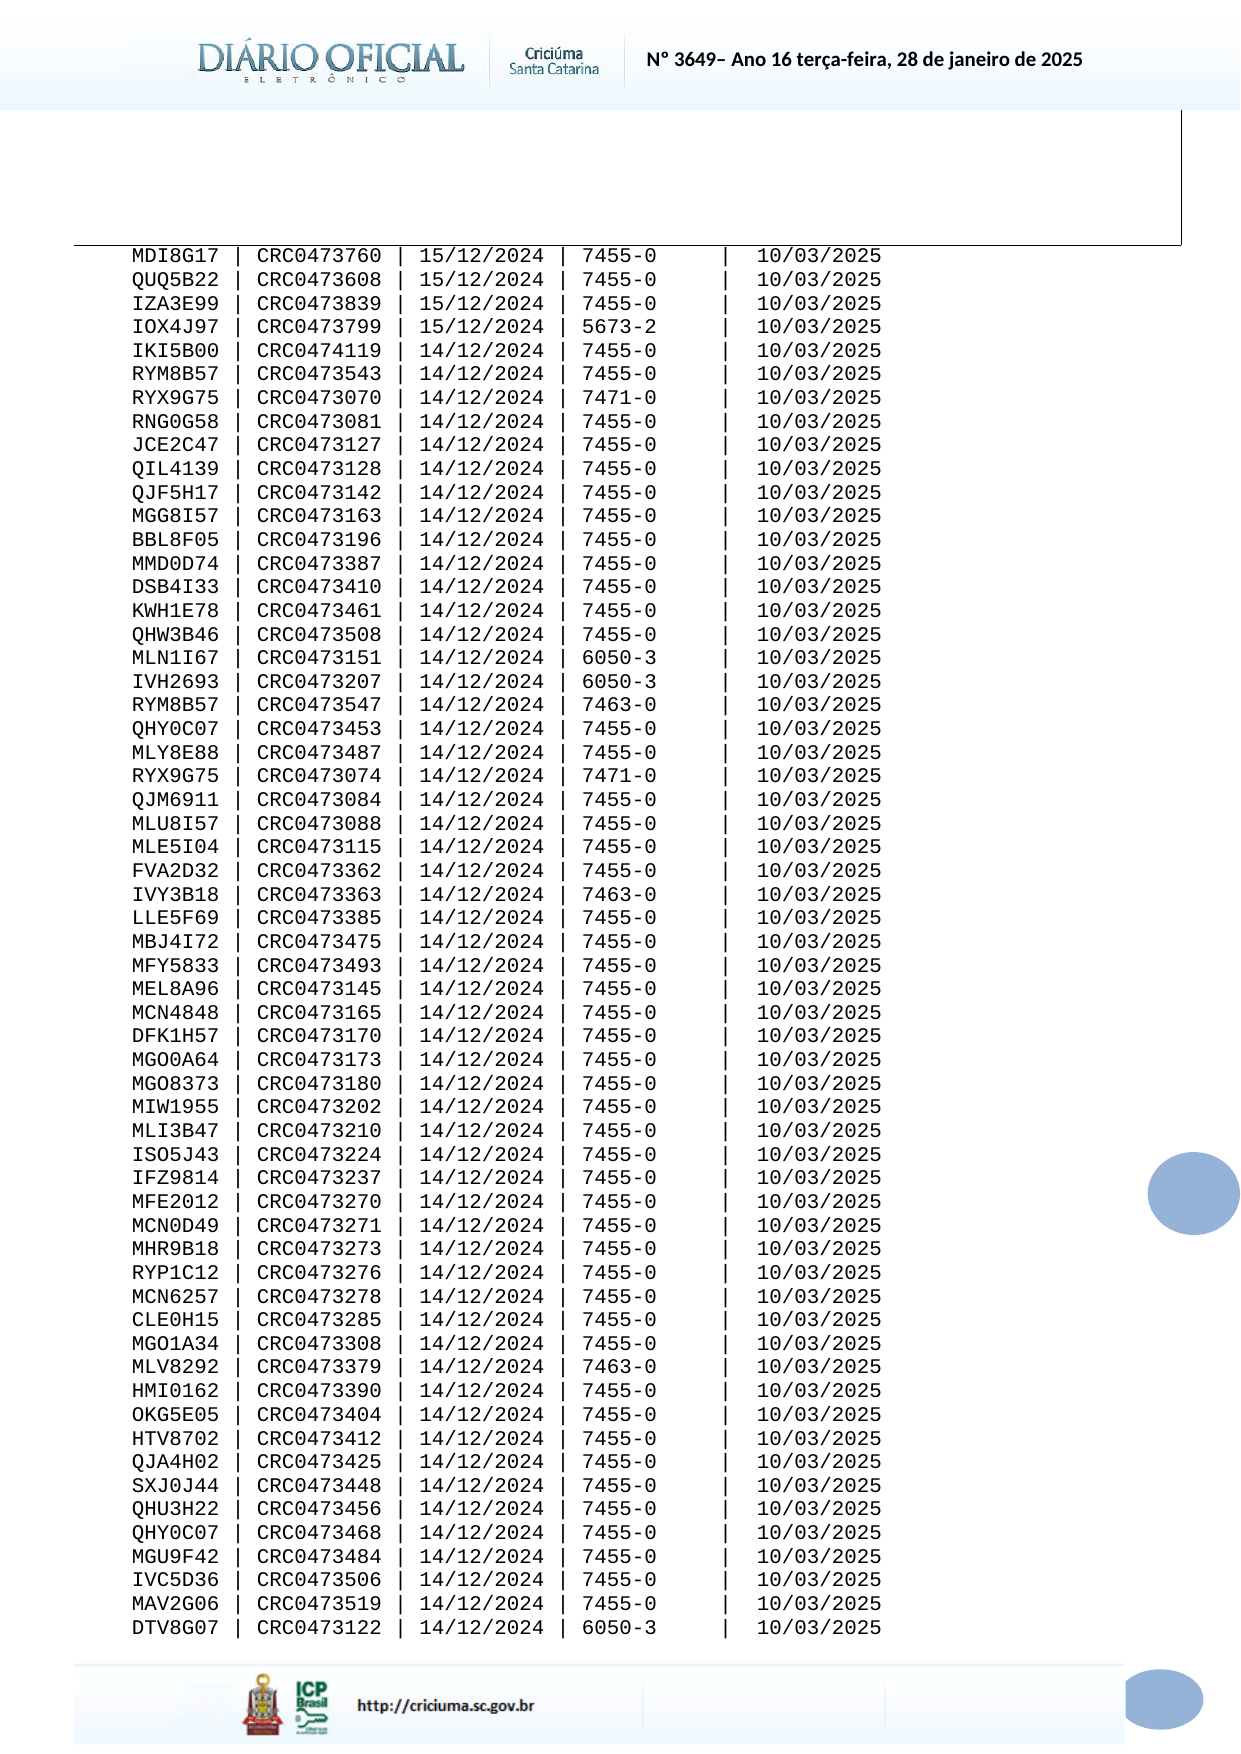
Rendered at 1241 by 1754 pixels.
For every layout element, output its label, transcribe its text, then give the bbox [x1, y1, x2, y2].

text QJM6911 | CRC0473084 | 14/12/2024 | 7455-0 | 10/03/2025 [44, 789, 1181, 813]
text RYM8B57 | CRC0473547 | 14/12/2024 | 7463-0 | 10/03/2025 [44, 694, 1181, 718]
text RYX9G75 | CRC0473070 | 14/12/2024 | 7471-0 | 10/03/2025 [44, 387, 1181, 411]
text QHY0C07 | CRC0473453 | 14/12/2024 | 7455-0 | 10/03/2025 [44, 718, 1181, 742]
text MLE5I04 | CRC0473115 | 14/12/2024 | 7455-0 | 10/03/2025 [44, 836, 1181, 860]
text FVA2D32 | CRC0473362 | 14/12/2024 | 7455-0 | 10/03/2025 [44, 860, 1181, 884]
text MMD0D74 | CRC0473387 | 14/12/2024 | 7455-0 | 10/03/2025 [44, 553, 1181, 576]
text MGU9F42 | CRC0473484 | 14/12/2024 | 7455-0 | 10/03/2025 [44, 1546, 1181, 1569]
text JCE2C47 | CRC0473127 | 14/12/2024 | 7455-0 | 10/03/2025 [44, 434, 1181, 458]
text DTV8G07 | CRC0473122 | 14/12/2024 | 6050-3 | 10/03/2025 [44, 1617, 1181, 1640]
text IOX4J97 | CRC0473799 | 15/12/2024 | 5673-2 | 10/03/2025 [44, 316, 1181, 340]
text MBJ4I72 | CRC0473475 | 14/12/2024 | 7455-0 | 10/03/2025 [44, 931, 1181, 954]
text RNG0G58 | CRC0473081 | 14/12/2024 | 7455-0 | 10/03/2025 [44, 411, 1181, 434]
text KWH1E78 | CRC0473461 | 14/12/2024 | 7455-0 | 10/03/2025 [44, 600, 1181, 623]
text RYM8B57 | CRC0473543 | 14/12/2024 | 7455-0 | 10/03/2025 [44, 363, 1181, 387]
text MCN6257 | CRC0473278 | 14/12/2024 | 7455-0 | 10/03/2025 [44, 1286, 1181, 1309]
text MDI8G17 | CRC0473760 | 15/12/2024 | 7455-0 | 10/03/2025 [44, 245, 1181, 269]
text MGO0A64 | CRC0473173 | 14/12/2024 | 7455-0 | 10/03/2025 [44, 1049, 1181, 1073]
text RYP1C12 | CRC0473276 | 14/12/2024 | 7455-0 | 10/03/2025 [44, 1262, 1181, 1286]
text QIL4139 | CRC0473128 | 14/12/2024 | 7455-0 | 10/03/2025 [44, 458, 1181, 482]
text MLY8E88 | CRC0473487 | 14/12/2024 | 7455-0 | 10/03/2025 [44, 742, 1181, 765]
text HMI0162 | CRC0473390 | 14/12/2024 | 7455-0 | 10/03/2025 [44, 1380, 1181, 1404]
text IKI5B00 | CRC0474119 | 14/12/2024 | 7455-0 | 10/03/2025 [44, 340, 1181, 363]
text DSB4I33 | CRC0473410 | 14/12/2024 | 7455-0 | 10/03/2025 [44, 576, 1181, 600]
text MCN4848 | CRC0473165 | 14/12/2024 | 7455-0 | 10/03/2025 [44, 1002, 1181, 1026]
text OKG5E05 | CRC0473404 | 14/12/2024 | 7455-0 | 10/03/2025 [44, 1404, 1181, 1427]
text RYX9G75 | CRC0473074 | 14/12/2024 | 7471-0 | 10/03/2025 [44, 765, 1181, 789]
text MCN0D49 | CRC0473271 | 14/12/2024 | 7455-0 | 10/03/2025 [44, 1215, 1181, 1238]
text QJF5H17 | CRC0473142 | 14/12/2024 | 7455-0 | 10/03/2025 [44, 482, 1181, 505]
text MIW1955 | CRC0473202 | 14/12/2024 | 7455-0 | 10/03/2025 [44, 1096, 1181, 1120]
text MGG8I57 | CRC0473163 | 14/12/2024 | 7455-0 | 10/03/2025 [44, 505, 1181, 529]
text MFY5833 | CRC0473493 | 14/12/2024 | 7455-0 | 10/03/2025 [44, 954, 1181, 978]
text MEL8A96 | CRC0473145 | 14/12/2024 | 7455-0 | 10/03/2025 [44, 978, 1181, 1002]
text LLE5F69 | CRC0473385 | 14/12/2024 | 7455-0 | 10/03/2025 [44, 907, 1181, 931]
text QHY0C07 | CRC0473468 | 14/12/2024 | 7455-0 | 10/03/2025 [44, 1522, 1181, 1546]
text IVH2693 | CRC0473207 | 14/12/2024 | 6050-3 | 10/03/2025 [44, 671, 1181, 694]
text BBL8F05 | CRC0473196 | 14/12/2024 | 7455-0 | 10/03/2025 [44, 529, 1181, 553]
text QJA4H02 | CRC0473425 | 14/12/2024 | 7455-0 | 10/03/2025 [44, 1451, 1181, 1475]
text MLU8I57 | CRC0473088 | 14/12/2024 | 7455-0 | 10/03/2025 [44, 813, 1181, 836]
text IZA3E99 | CRC0473839 | 15/12/2024 | 7455-0 | 10/03/2025 [44, 292, 1181, 316]
text MFE2012 | CRC0473270 | 14/12/2024 | 7455-0 | 10/03/2025 [44, 1191, 1153, 1215]
text MGO1A34 | CRC0473308 | 14/12/2024 | 7455-0 | 10/03/2025 [44, 1333, 1181, 1357]
text DFK1H57 | CRC0473170 | 14/12/2024 | 7455-0 | 10/03/2025 [44, 1026, 1181, 1049]
text MLI3B47 | CRC0473210 | 14/12/2024 | 7455-0 | 10/03/2025 [44, 1120, 1181, 1144]
text IVC5D36 | CRC0473506 | 14/12/2024 | 7455-0 | 10/03/2025 [44, 1569, 1181, 1593]
text IVY3B18 | CRC0473363 | 14/12/2024 | 7463-0 | 10/03/2025 [44, 884, 1181, 907]
text QHU3H22 | CRC0473456 | 14/12/2024 | 7455-0 | 10/03/2025 [44, 1498, 1181, 1522]
text MGO8373 | CRC0473180 | 14/12/2024 | 7455-0 | 10/03/2025 [44, 1073, 1181, 1096]
text QHW3B46 | CRC0473508 | 14/12/2024 | 7455-0 | 10/03/2025 [44, 623, 1181, 647]
text ISO5J43 | CRC0473224 | 14/12/2024 | 7455-0 | 10/03/2025 [44, 1144, 1181, 1167]
text HTV8702 | CRC0473412 | 14/12/2024 | 7455-0 | 10/03/2025 [44, 1427, 1181, 1451]
text IFZ9814 | CRC0473237 | 14/12/2024 | 7455-0 | 10/03/2025 [44, 1167, 1157, 1191]
text QUQ5B22 | CRC0473608 | 15/12/2024 | 7455-0 | 10/03/2025 [44, 269, 1181, 292]
text MLN1I67 | CRC0473151 | 14/12/2024 | 6050-3 | 10/03/2025 [44, 647, 1181, 671]
text CLE0H15 | CRC0473285 | 14/12/2024 | 7455-0 | 10/03/2025 [44, 1309, 1181, 1333]
text MAV2G06 | CRC0473519 | 14/12/2024 | 7455-0 | 10/03/2025 [44, 1593, 1181, 1617]
text MHR9B18 | CRC0473273 | 14/12/2024 | 7455-0 | 10/03/2025 [44, 1238, 1181, 1262]
text MLV8292 | CRC0473379 | 14/12/2024 | 7463-0 | 10/03/2025 [44, 1357, 1181, 1380]
text SXJ0J44 | CRC0473448 | 14/12/2024 | 7455-0 | 10/03/2025 [44, 1475, 1181, 1498]
